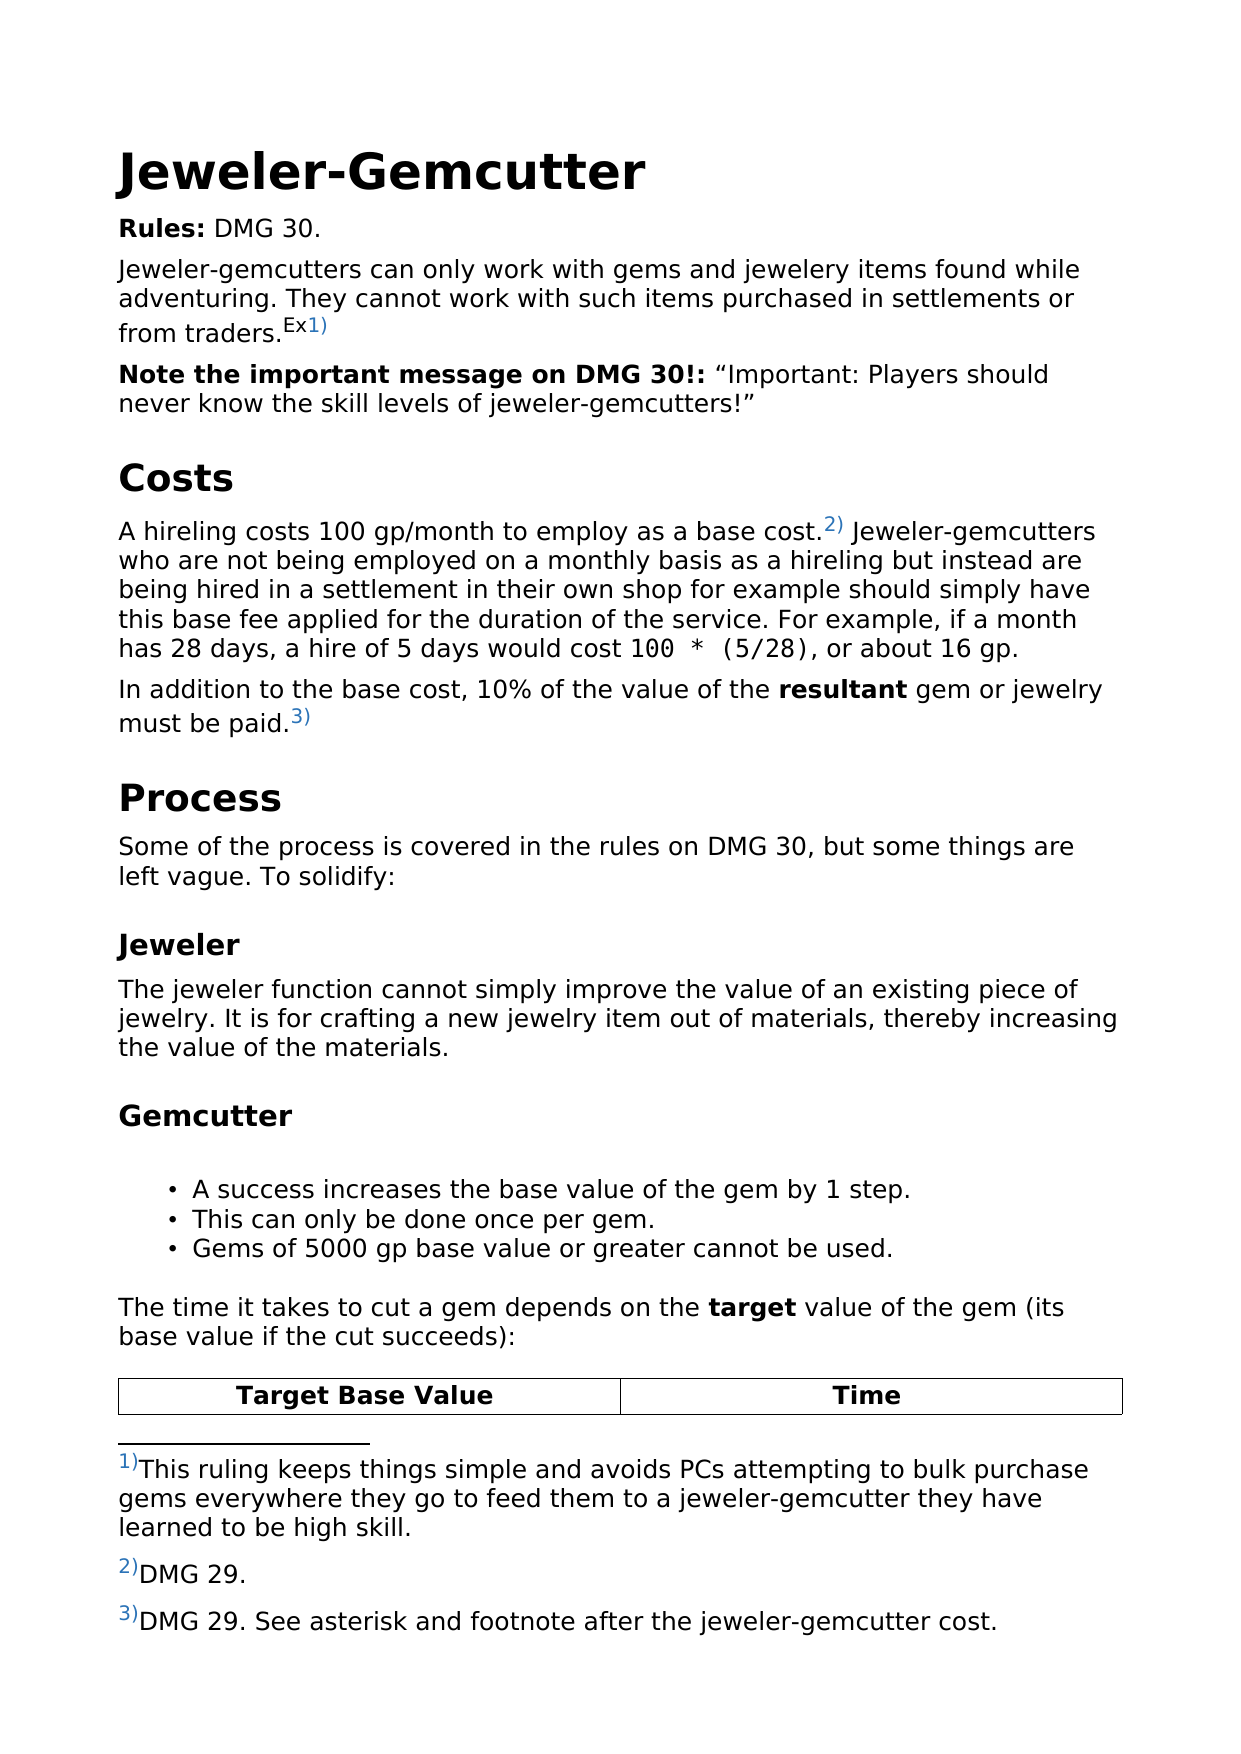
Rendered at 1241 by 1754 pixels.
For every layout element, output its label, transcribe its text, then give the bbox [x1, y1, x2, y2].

text A hireling costs 100 gp/month to employ as a base cost. Jeweler-gemcutters who are not being employed on a monthly basis as a hireling but instead are being hired in a settlement in their own shop for example should simply have this base fee applied for the duration of the service. For example, if a month has 28 days, a hire of 5 days would cost 100 * (5/28), or about 16 gp. [118, 512, 1122, 663]
text Some of the process is covered in the rules on DMG 30, but some things are left vague. To solidify: [118, 832, 1122, 891]
subtitle Gemcutter [118, 1100, 1122, 1134]
table_header Time [621, 1379, 1122, 1413]
list Gems of 5000 gp base value or greater cannot be used. [177, 1234, 1122, 1263]
text In addition to the base cost, 10% of the value of the resultant gem or jewelry must be paid. [118, 676, 1122, 739]
text Note the important message on DMG 30!: “Important: Players should never know the skill levels of jeweler-gemcutters!” [118, 360, 1122, 419]
table_header Target Base Value [119, 1379, 620, 1413]
text Rules: DMG 30. [118, 214, 1122, 243]
subtitle Process [118, 776, 1122, 820]
text DMG 29. [118, 1555, 1122, 1589]
text The time it takes to cut a gem depends on the target value of the gem (its base value if the cut succeeds): [118, 1293, 1122, 1351]
text This ruling keeps things simple and avoids PCs attempting to bulk purchase gems everywhere they go to feed them to a jeweler-gemcutter they have learned to be high skill. [118, 1450, 1122, 1543]
list A success increases the base value of the gem by 1 step. [177, 1176, 1122, 1205]
text Jeweler-gemcutters can only work with gems and jewelery items found while adventuring. They cannot work with such items purchased in settlements or from traders.Ex [118, 256, 1122, 348]
text The jeweler function cannot simply improve the value of an existing piece of jewelry. It is for crafting a new jewelry item out of materials, thereby increasing the value of the materials. [118, 975, 1122, 1062]
subtitle Jeweler-Gemcutter [118, 143, 1122, 201]
subtitle Costs [118, 456, 1122, 500]
subtitle Jeweler [118, 928, 1122, 962]
text DMG 29. See asterisk and footnote after the jeweler-gemcutter cost. [118, 1602, 1122, 1636]
list This can only be done once per gem. [177, 1205, 1122, 1234]
